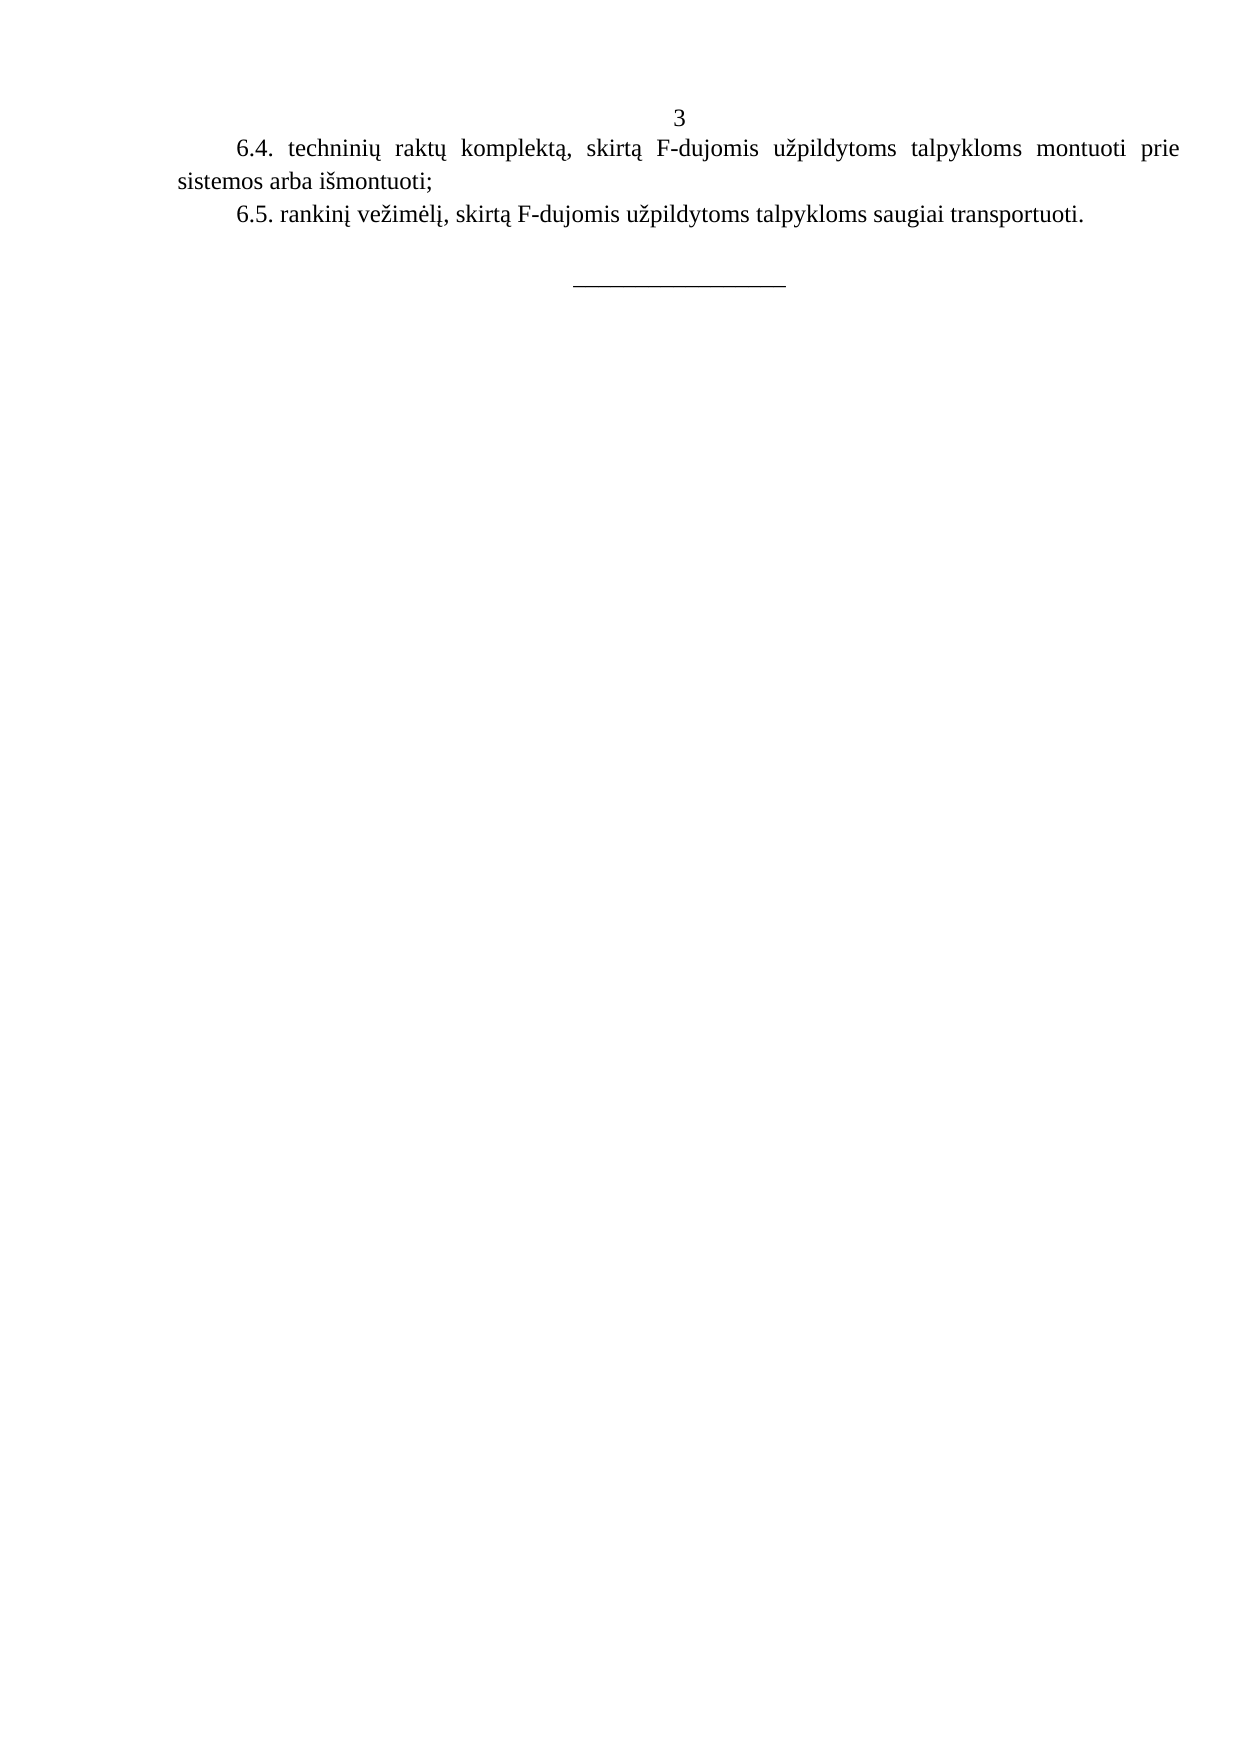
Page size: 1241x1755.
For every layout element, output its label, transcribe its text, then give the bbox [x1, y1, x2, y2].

text 6.5. rankinį vežimėlį, skirtą F-dujomis užpildytoms talpykloms saugiai transportuoti. [177, 199, 1181, 228]
text 6.4. techninių raktų komplektą, skirtą F-dujomis užpildytoms talpykloms montuoti prie sistemos arba išmontuoti; [177, 133, 1181, 195]
text _________________ [177, 261, 1181, 289]
